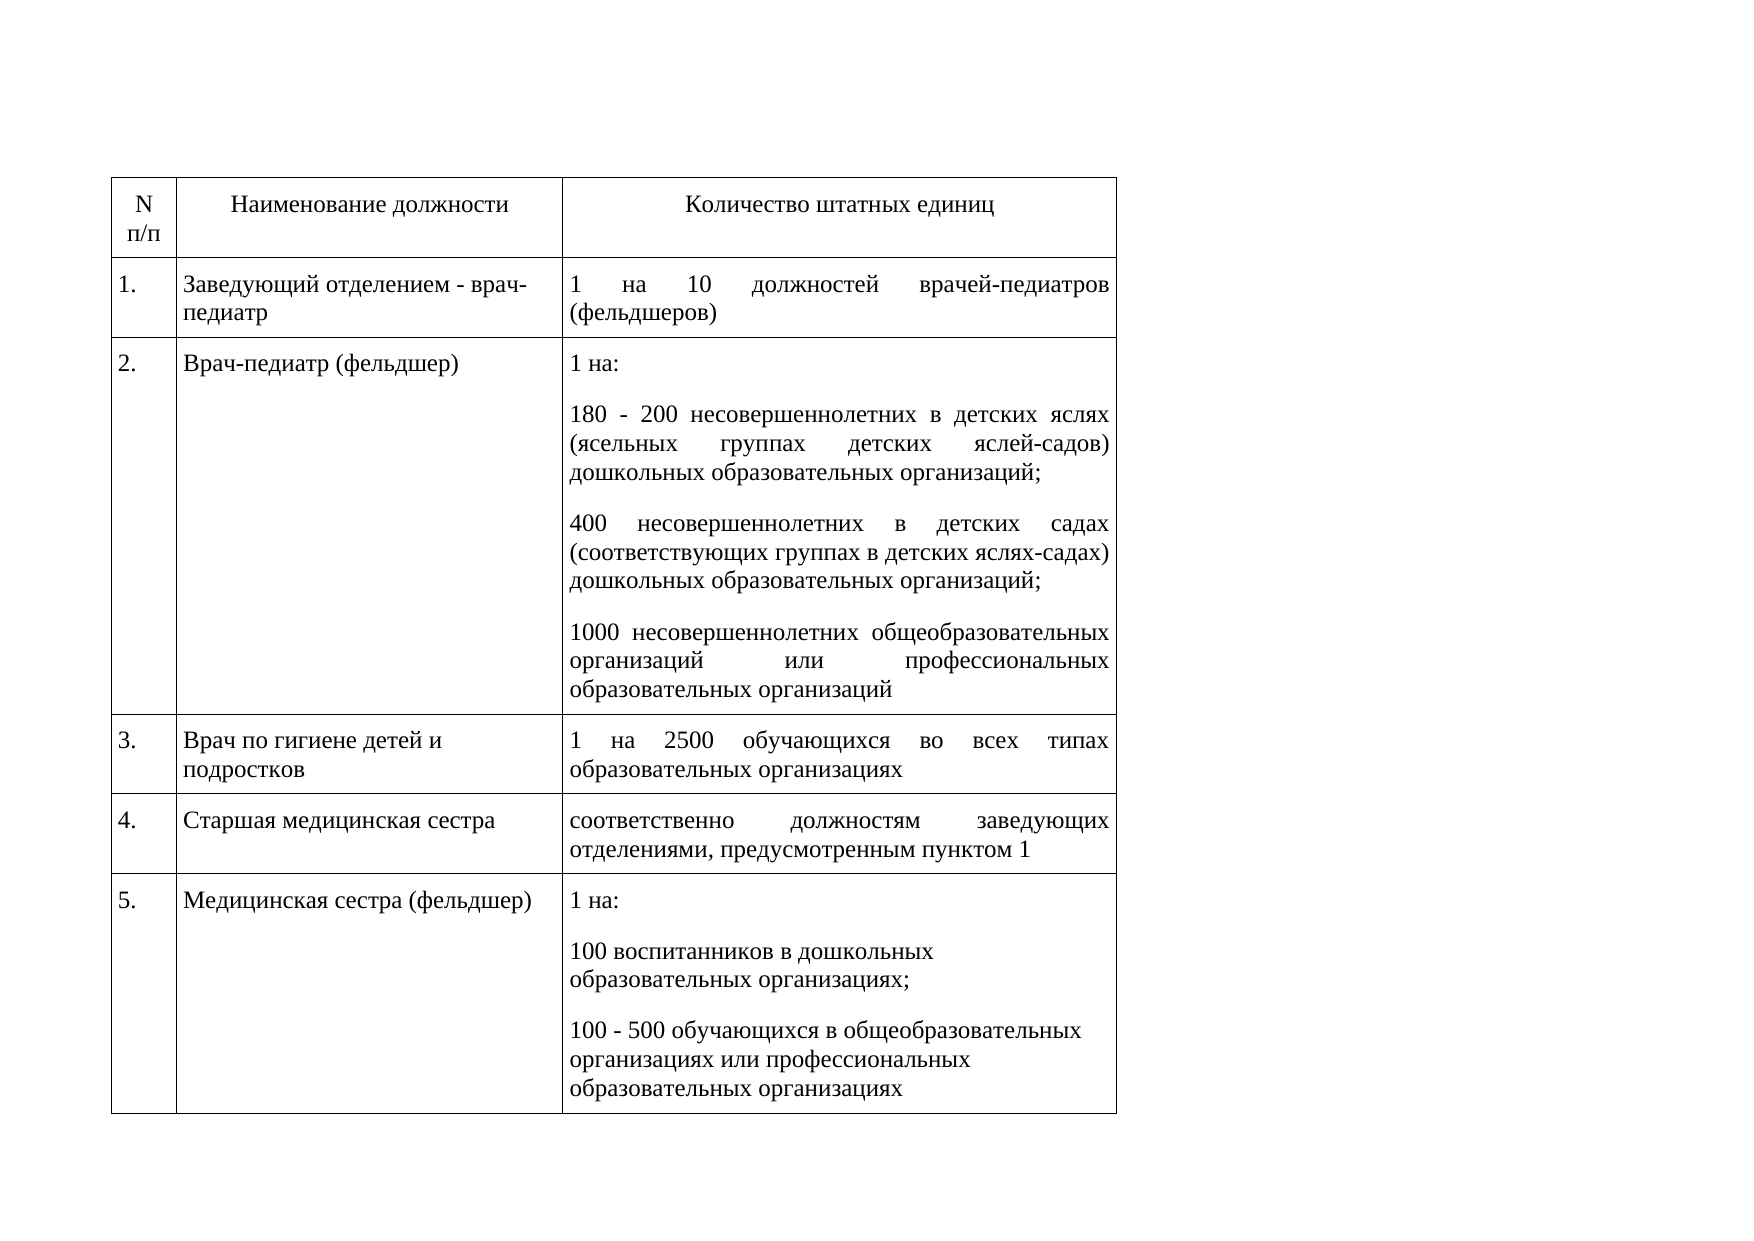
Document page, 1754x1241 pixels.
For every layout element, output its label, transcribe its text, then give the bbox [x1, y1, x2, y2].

table_cell 1. [112, 258, 176, 337]
table_cell 180 - 200 несовершеннолетних в детских яслях (ясельных группах детских яслей-садов) дошкольных образовательных организаций; [563, 388, 1116, 496]
table_cell 3. [112, 715, 176, 793]
table_cell 5. [112, 874, 176, 1112]
table_header Количество штатных единиц [563, 178, 1116, 257]
table_cell 400 несовершеннолетних в детских садах (соответствующих группах в детских яслях-садах) дошкольных образовательных организаций; [563, 496, 1116, 605]
table_header N п/п [112, 178, 176, 257]
table_cell 2. [112, 338, 176, 713]
table_cell 1 на: [563, 874, 1116, 924]
table_cell 1000 несовершеннолетних общеобразовательных организаций или профессиональных образовательных организаций [563, 605, 1116, 713]
table_cell Старшая медицинская сестра [177, 794, 562, 873]
table_cell Врач по гигиене детей и подростков [177, 715, 562, 793]
table_cell соответственно должностям заведующих отделениями, предусмотренным пунктом 1 [563, 794, 1116, 873]
table_cell Врач-педиатр (фельдшер) [177, 338, 562, 713]
table_cell 1 на: [563, 338, 1116, 388]
table_cell 1 на 10 должностей врачей-педиатров (фельдшеров) [563, 258, 1116, 337]
table_cell Медицинская сестра (фельдшер) [177, 874, 562, 1112]
table_cell 1 на 2500 обучающихся во всех типах образовательных организациях [563, 715, 1116, 793]
table_cell Заведующий отделением - врач-педиатр [177, 258, 562, 337]
table_header Наименование должности [177, 178, 562, 257]
table_cell 4. [112, 794, 176, 873]
table_cell 100 - 500 обучающихся в общеобразовательных организациях или профессиональных образовательных организациях [563, 1004, 1116, 1112]
table_cell 100 воспитанников в дошкольных образовательных организациях; [563, 924, 1116, 1004]
